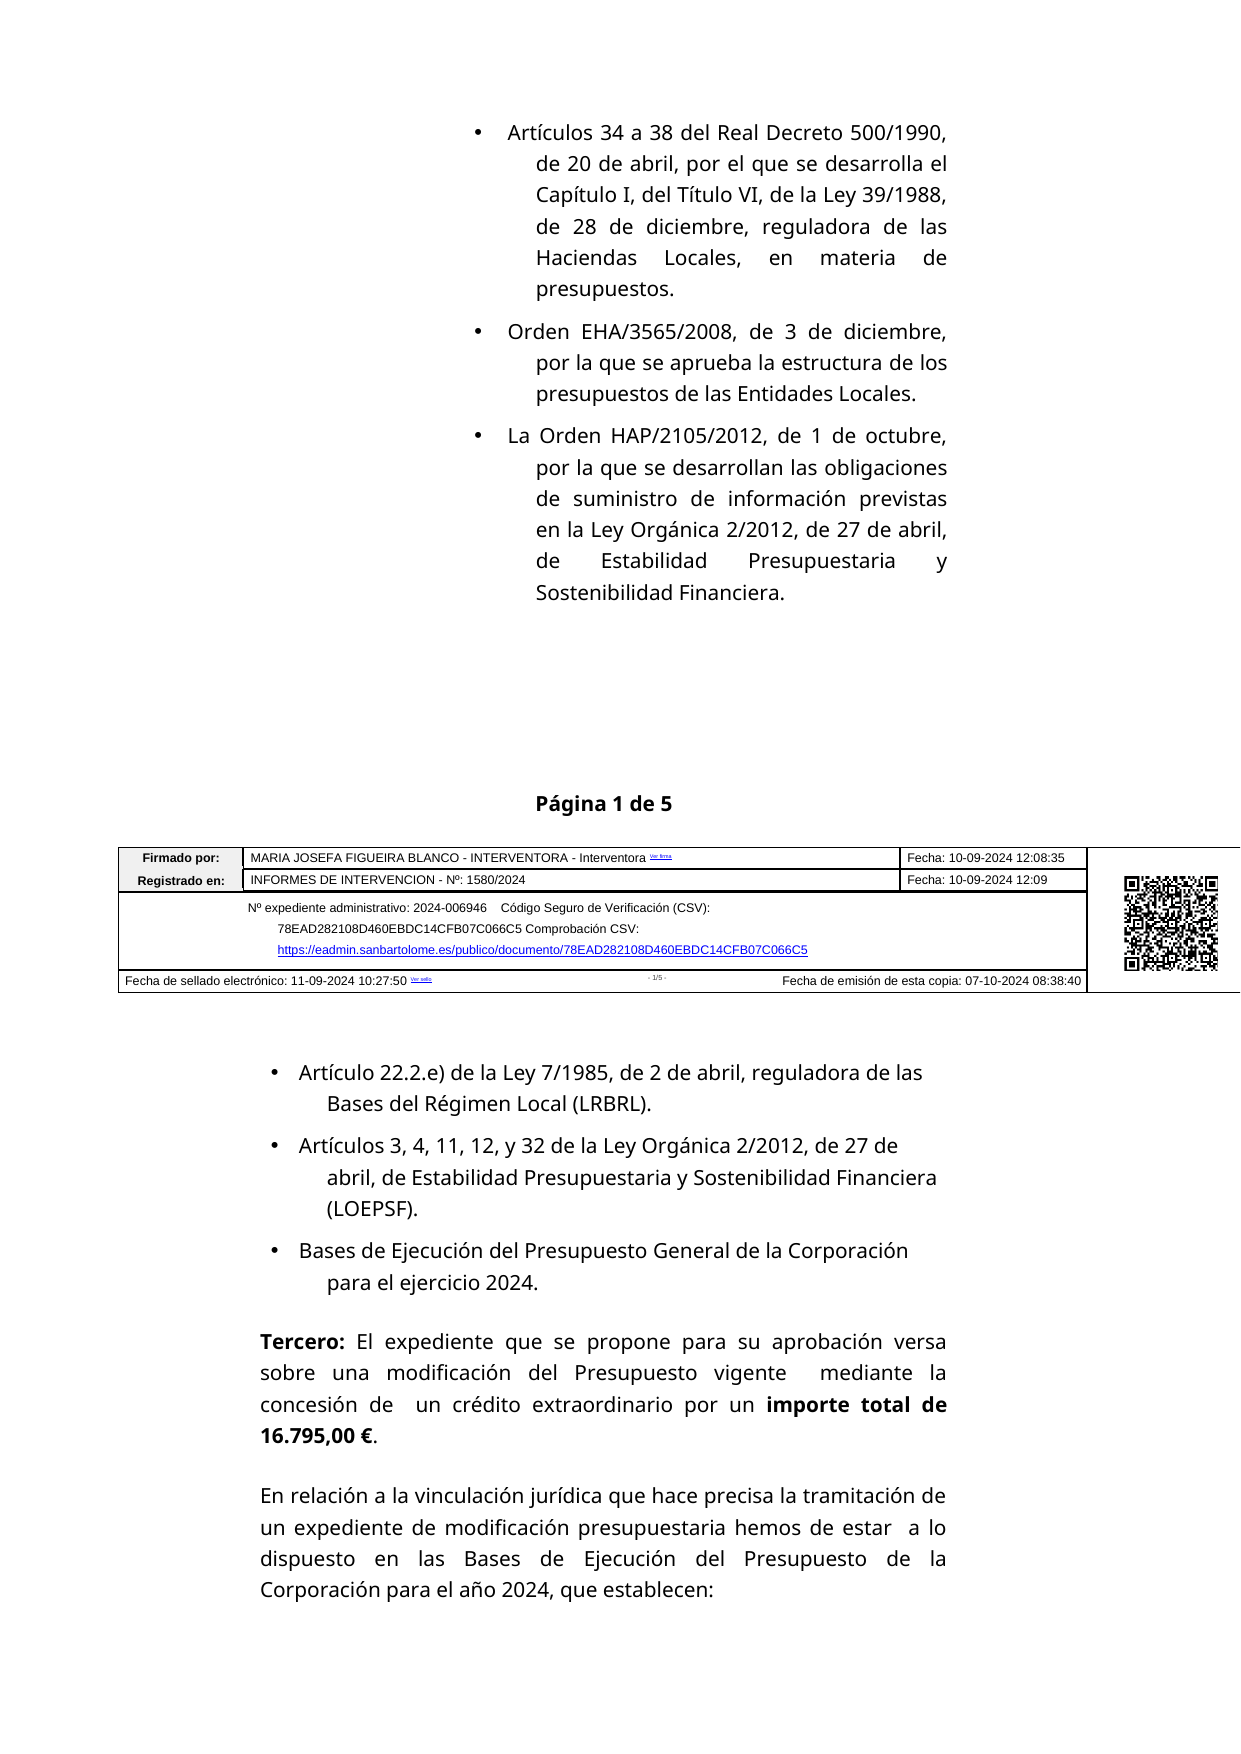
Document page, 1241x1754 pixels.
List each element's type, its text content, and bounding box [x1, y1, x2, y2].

table_cell INFORMES DE INTERVENCION - Nº: 1580/2024 [244, 870, 899, 890]
table_header [1088, 848, 1240, 992]
table_cell Registrado en: [119, 872, 242, 888]
table_cell Fecha: 10-09-2024 12:09 [901, 870, 1086, 890]
text Página 1 de 5 [266, 789, 941, 818]
list Artículos 3, 4, 11, 12, y 32 de la Ley Orgánica 2/2012, de 27 de abril, de Estabilidad Presupuestaria y Sostenibilidad Financiera (LOEPSF). [271, 1132, 947, 1222]
list Bases de Ejecución del Presupuesto General de la Corporación para el ejercicio 2024. [271, 1237, 947, 1296]
table_header MARIA JOSEFA FIGUEIRA BLANCO - INTERVENTORA - Interventora Ver firma [244, 848, 899, 868]
list La Orden HAP/2105/2012, de 1 de octubre, por la que se desarrollan las obligaciones de suministro de información previstas en la Ley Orgánica 2/2012, de 27 de abril, de Estabilidad Presupuestaria y Sostenibilidad Financiera. [474, 422, 947, 606]
text En relación a la vinculación jurídica que hace precisa la tramitación de un expediente de modificación presupuestaria hemos de estar a lo dispuesto en las Bases de Ejecución del Presupuesto de la Corporación para el año 2024, que establecen: [260, 1481, 947, 1603]
list Orden EHA/3565/2008, de 3 de diciembre, por la que se aprueba la estructura de los presupuestos de las Entidades Locales. [474, 317, 947, 408]
table_cell Nº expediente administrativo: 2024-006946 Código Seguro de Verificación (CSV): 78EAD282108D460EBDC14CFB07C066C5 Comprobación CSV: https://eadmin.sanbartolome.es/publico/documento/78EAD282108D460EBDC14CFB07C066C5 [119, 893, 1086, 969]
text Tercero: El expediente que se propone para su aprobación versa sobre una modificación del Presupuesto vigente mediante la concesión de un crédito extraordinario por un importe total de 16.795,00 €. [260, 1327, 947, 1449]
table_header Fecha: 10-09-2024 12:08:35 [901, 848, 1086, 868]
table_header Firmado por: [119, 848, 242, 866]
list Artículo 22.2.e) de la Ley 7/1985, de 2 de abril, reguladora de las Bases del Régimen Local (LRBRL). [271, 1058, 947, 1117]
table_cell Fecha de sellado electrónico: 11-09-2024 10:27:50 Ver sello - 1/5 - Fecha de emisión de esta copia: 07-10-2024 08:38:40 [119, 971, 1086, 992]
list Artículos 34 a 38 del Real Decreto 500/1990, de 20 de abril, por el que se desarrolla el Capítulo I, del Título VI, de la Ley 39/1988, de 28 de diciembre, reguladora de las Haciendas Locales, en materia de presupuestos. [474, 118, 947, 303]
